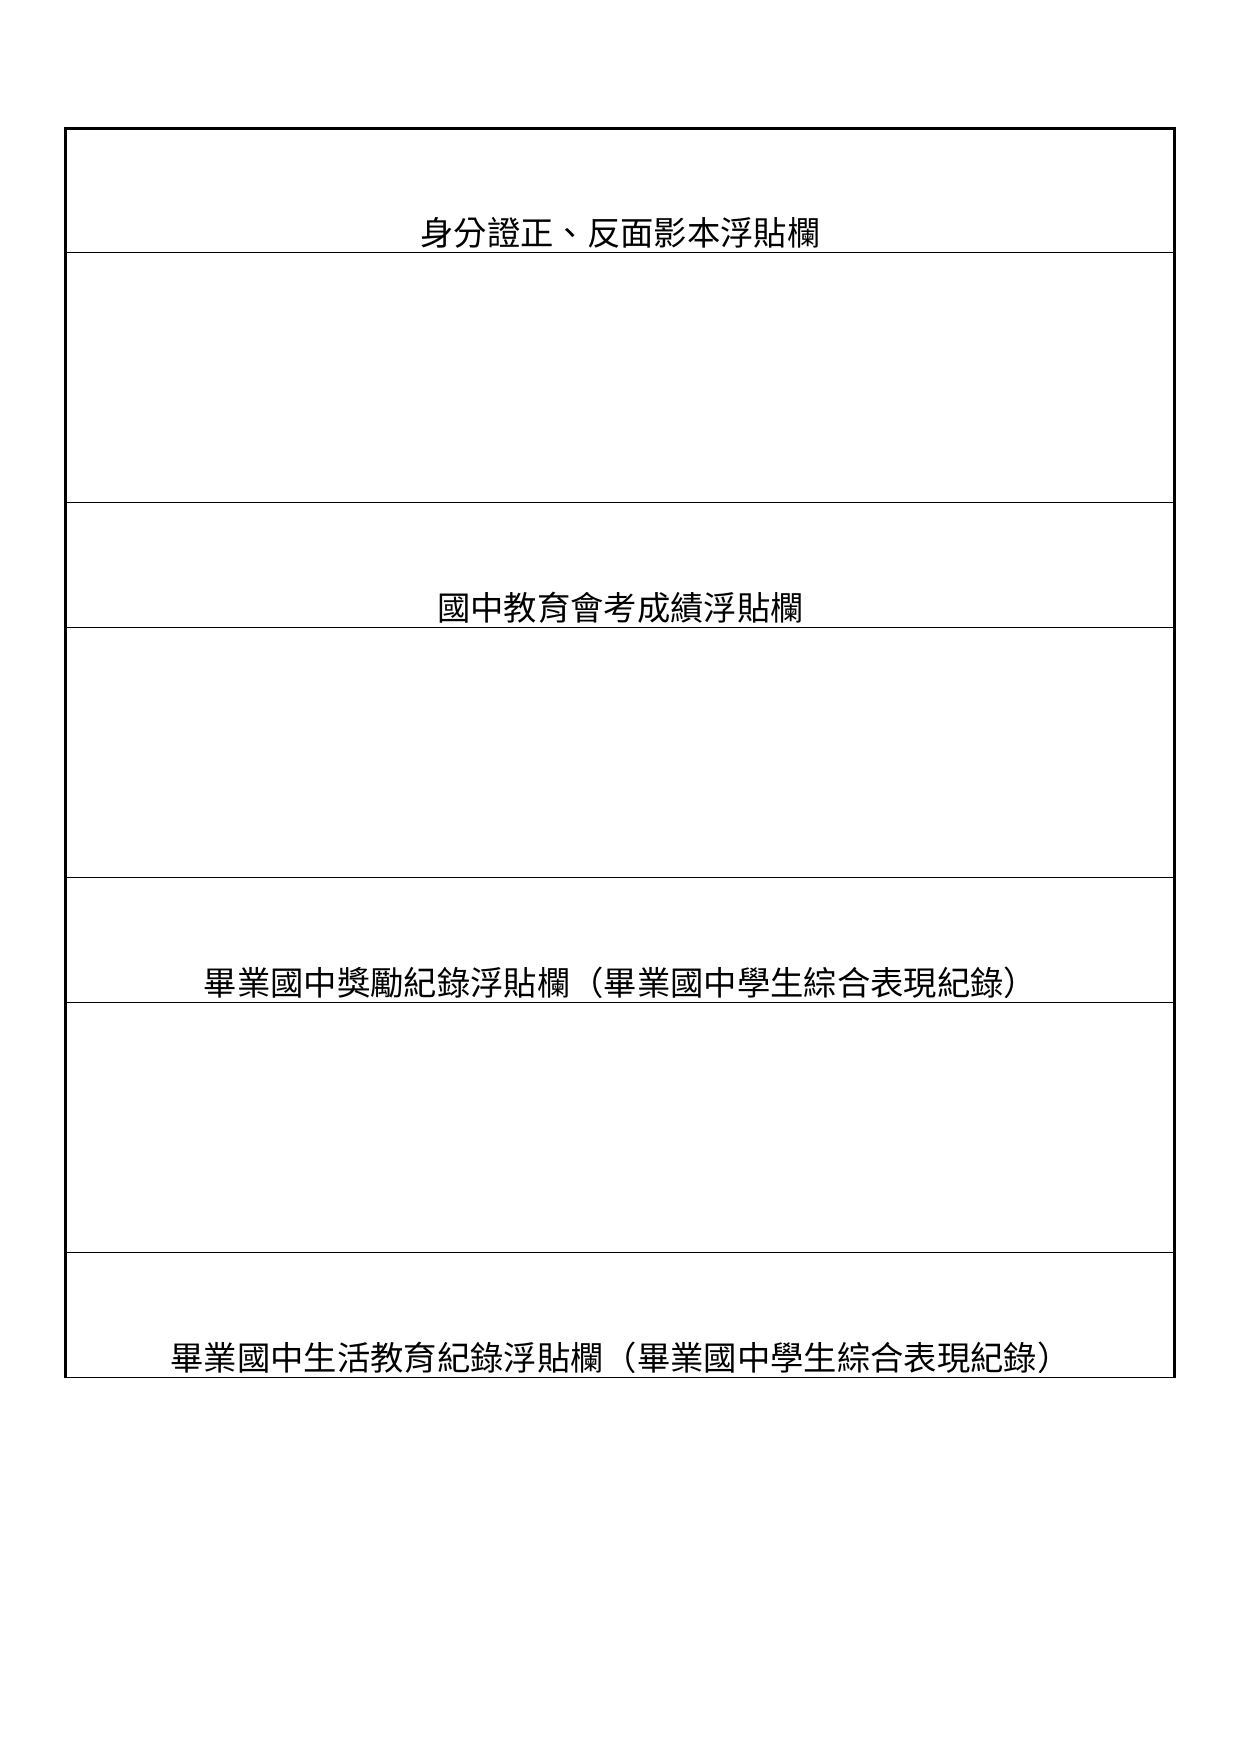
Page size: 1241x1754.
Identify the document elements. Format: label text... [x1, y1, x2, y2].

table_cell [67, 253, 1173, 502]
table_cell 畢業國中生活教育紀錄浮貼欄（畢業國中學生綜合表現紀錄） [67, 1253, 1173, 1377]
table_cell [67, 628, 1173, 877]
table_header 身分證正、反面影本浮貼欄 [67, 130, 1173, 252]
table_cell 畢業國中獎勵紀錄浮貼欄（畢業國中學生綜合表現紀錄） [67, 878, 1173, 1002]
table_cell 國中教育會考成績浮貼欄 [67, 503, 1173, 627]
table_cell [67, 1003, 1173, 1252]
